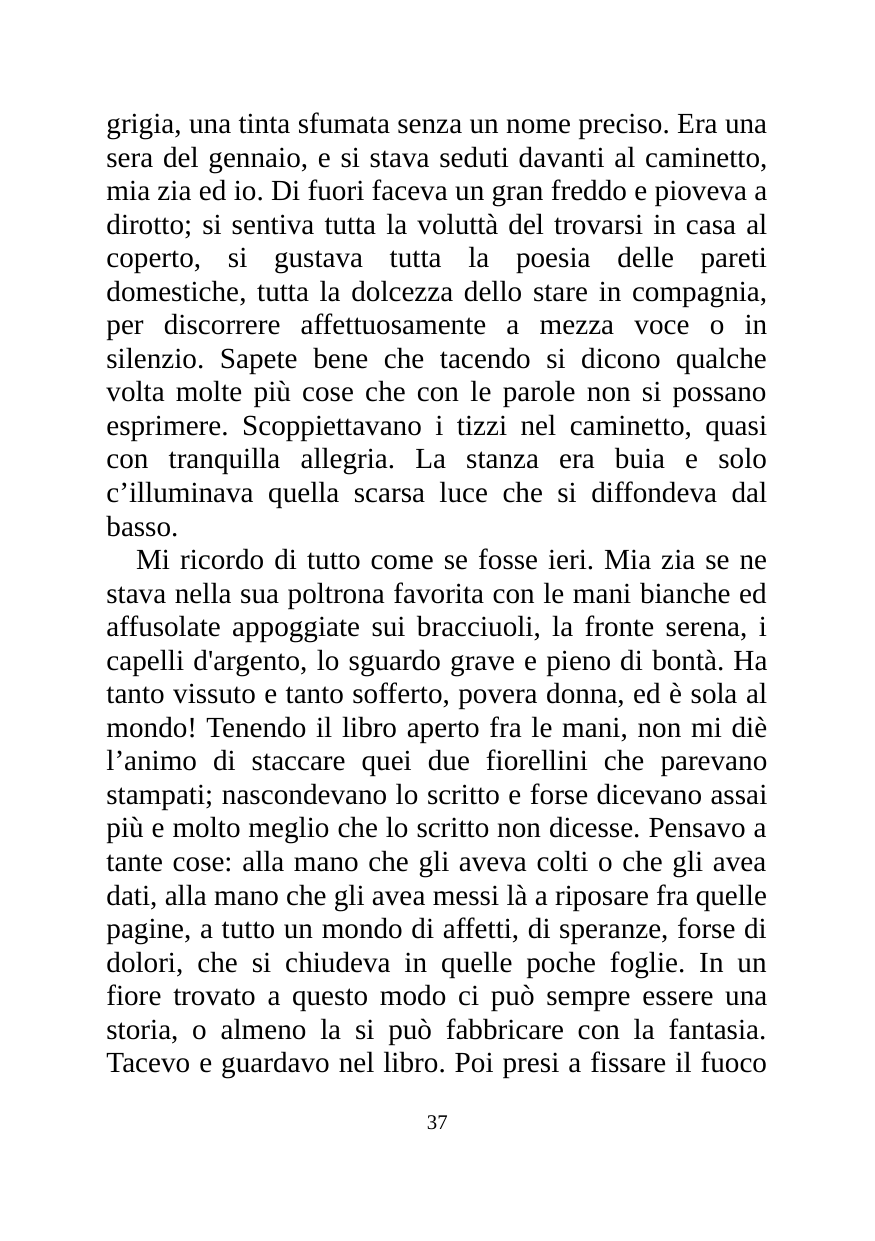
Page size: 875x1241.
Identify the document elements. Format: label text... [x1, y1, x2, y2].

text grigia, una tinta sfumata senza un nome preciso. Era una sera del gennaio, e si stava seduti davanti al caminetto, mia zia ed io. Di fuori faceva un gran freddo e pioveva a dirotto; si sentiva tutta la voluttà del trovarsi in casa al coperto, si gustava tutta la poesia delle pareti domestiche, tutta la dolcezza dello stare in compagnia, per discorrere affettuosamente a mezza voce o in silenzio. Sapete bene che tacendo si dicono qualche volta molte più cose che con le parole non si possano esprimere. Scoppiettavano i tizzi nel caminetto, quasi con tranquilla allegria. La stanza era buia e solo c’illuminava quella scarsa luce che si diffondeva dal basso. [106, 106, 768, 542]
text Mi ricordo di tutto come se fosse ieri. Mia zia se ne stava nella sua poltrona favorita con le mani bianche ed affusolate appoggiate sui bracciuoli, la fronte serena, i capelli d'argento, lo sguardo grave e pieno di bontà. Ha tanto vissuto e tanto sofferto, povera donna, ed è sola al mondo! Tenendo il libro aperto fra le mani, non mi diè l’animo di staccare quei due fiorellini che parevano stampati; nascondevano lo scritto e forse dicevano assai più e molto meglio che lo scritto non dicesse. Pensavo a tante cose: alla mano che gli aveva colti o che gli avea dati, alla mano che gli avea messi là a riposare fra quelle pagine, a tutto un mondo di affetti, di speranze, forse di dolori, che si chiudeva in quelle poche foglie. In un fiore trovato a questo modo ci può sempre essere una storia, o almeno la si può fabbricare con la fantasia. Tacevo e guardavo nel libro. Poi presi a fissare il fuoco [106, 542, 768, 1079]
